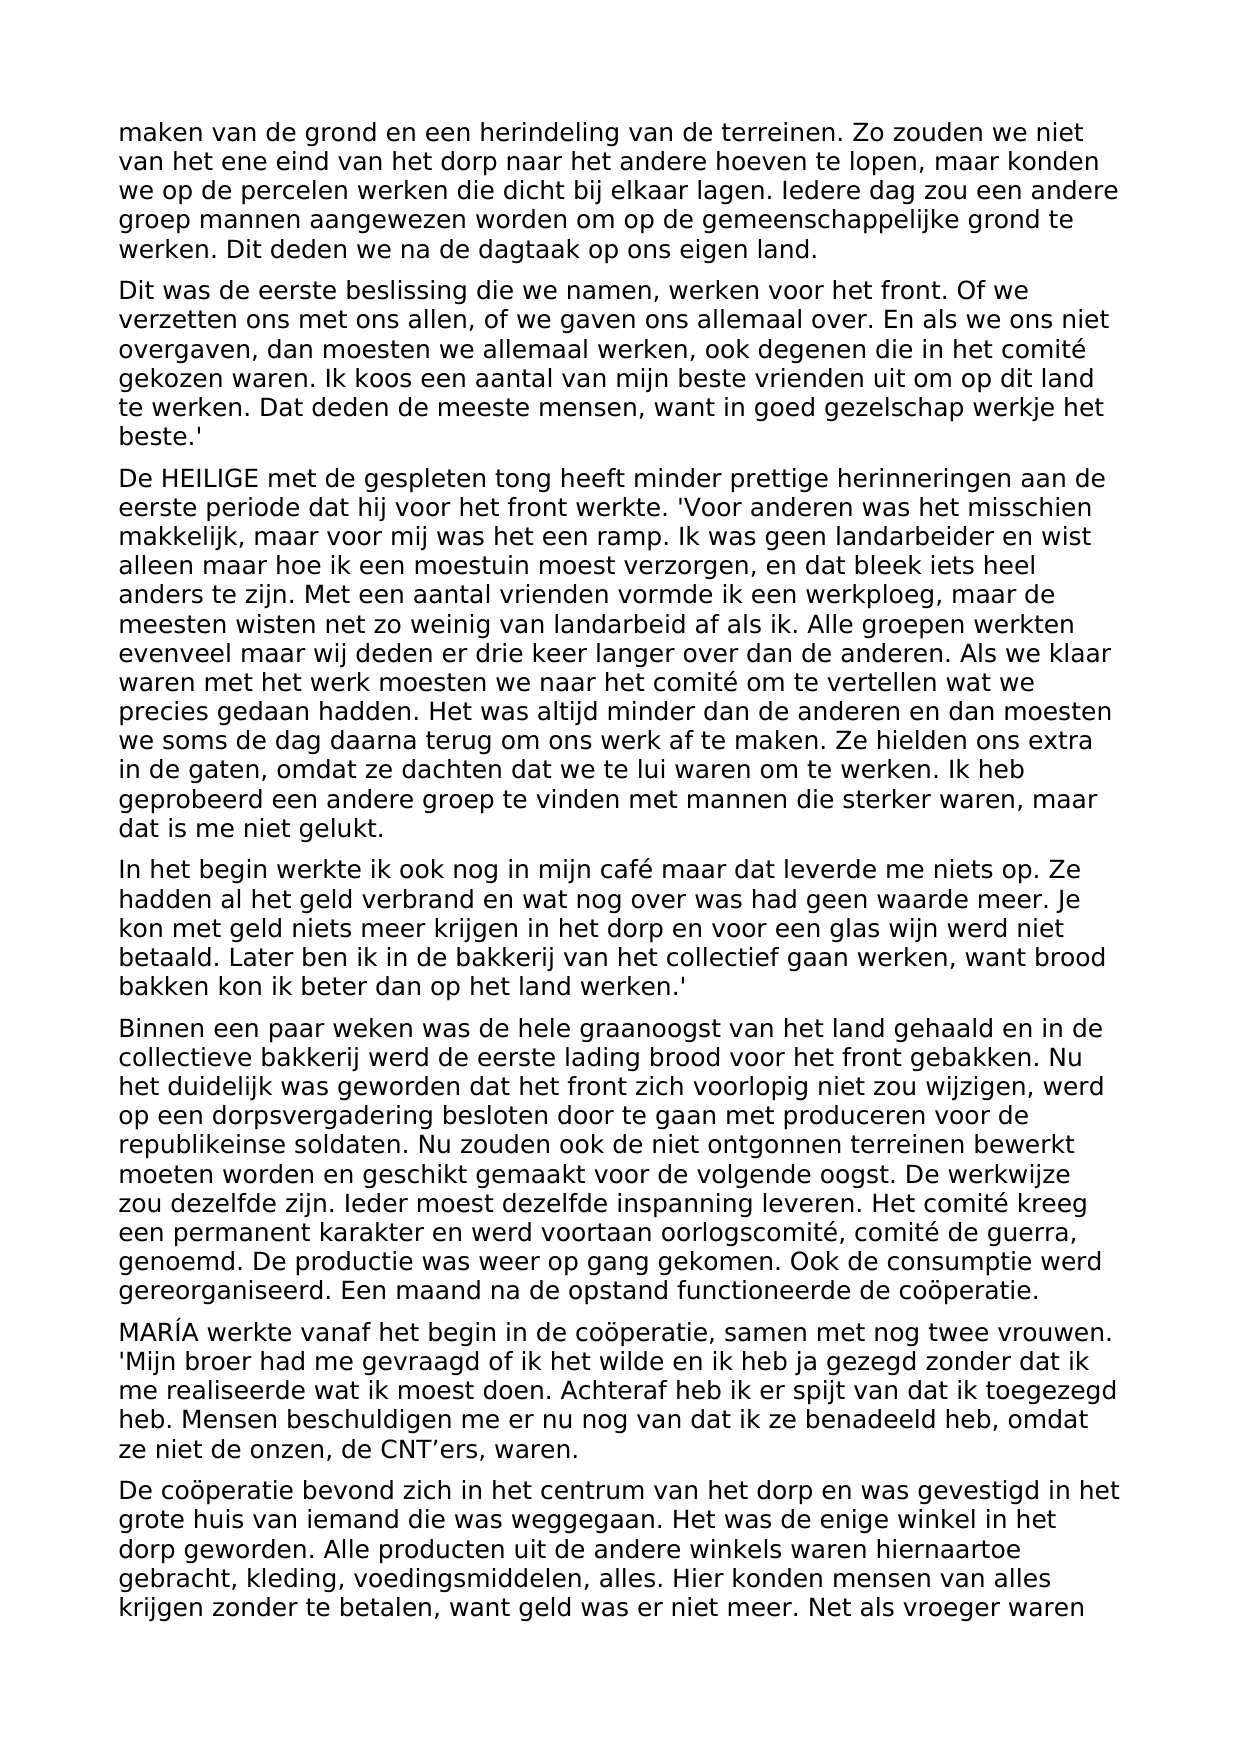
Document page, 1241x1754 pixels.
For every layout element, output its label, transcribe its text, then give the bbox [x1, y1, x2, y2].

text In het begin werkte ik ook nog in mijn café maar dat leverde me niets op. Ze hadden al het geld verbrand en wat nog over was had geen waarde meer. Je kon met geld niets meer krijgen in het dorp en voor een glas wijn werd niet betaald. Later ben ik in de bakkerij van het collectief gaan werken, want brood bakken kon ik beter dan op het land werken.' [118, 856, 1122, 1001]
text maken van de grond en een herindeling van de terreinen. Zo zouden we niet van het ene eind van het dorp naar het andere hoeven te lopen, maar konden we op de percelen werken die dicht bij elkaar lagen. Iedere dag zou een andere groep mannen aangewezen worden om op de gemeenschappelijke grond te werken. Dit deden we na de dagtaak op ons eigen land. [118, 118, 1122, 264]
text MARÍA werkte vanaf het begin in de coöperatie, samen met nog twee vrouwen. 'Mijn broer had me gevraagd of ik het wilde en ik heb ja gezegd zonder dat ik me realiseerde wat ik moest doen. Achteraf heb ik er spijt van dat ik toegezegd heb. Mensen beschuldigen me er nu nog van dat ik ze benadeeld heb, omdat ze niet de onzen, de CNT’ers, waren. [118, 1318, 1122, 1464]
text De HEILIGE met de gespleten tong heeft minder prettige herinneringen aan de eerste periode dat hij voor het front werkte. 'Voor anderen was het misschien makkelijk, maar voor mij was het een ramp. Ik was geen landarbeider en wist alleen maar hoe ik een moestuin moest verzorgen, en dat bleek iets heel anders te zijn. Met een aantal vrienden vormde ik een werkploeg, maar de meesten wisten net zo weinig van landarbeid af als ik. Alle groepen werkten evenveel maar wij deden er drie keer langer over dan de anderen. Als we klaar waren met het werk moesten we naar het comité om te vertellen wat we precies gedaan hadden. Het was altijd minder dan de anderen en dan moesten we soms de dag daarna terug om ons werk af te maken. Ze hielden ons extra in de gaten, omdat ze dachten dat we te lui waren om te werken. Ik heb geprobeerd een andere groep te vinden met mannen die sterker waren, maar dat is me niet gelukt. [118, 464, 1122, 843]
text De coöperatie bevond zich in het centrum van het dorp en was gevestigd in het grote huis van iemand die was weggegaan. Het was de enige winkel in het dorp geworden. Alle producten uit de andere winkels waren hiernaartoe gebracht, kleding, voedingsmiddelen, alles. Hier konden mensen van alles krijgen zonder te betalen, want geld was er niet meer. Net als vroeger waren [118, 1476, 1122, 1622]
text Dit was de eerste beslissing die we namen, werken voor het front. Of we verzetten ons met ons allen, of we gaven ons allemaal over. En als we ons niet overgaven, dan moesten we allemaal werken, ook degenen die in het comité gekozen waren. Ik koos een aantal van mijn beste vrienden uit om op dit land te werken. Dat deden de meeste mensen, want in goed gezelschap werkje het beste.' [118, 276, 1122, 451]
text Binnen een paar weken was de hele graanoogst van het land gehaald en in de collectieve bakkerij werd de eerste lading brood voor het front gebakken. Nu het duidelijk was geworden dat het front zich voorlopig niet zou wijzigen, werd op een dorpsvergadering besloten door te gaan met produceren voor de republikeinse soldaten. Nu zouden ook de niet ontgonnen terreinen bewerkt moeten worden en geschikt gemaakt voor de volgende oogst. De werkwijze zou dezelfde zijn. Ieder moest dezelfde inspanning leveren. Het comité kreeg een permanent karakter en werd voortaan oorlogscomité, comité de guerra, genoemd. De productie was weer op gang gekomen. Ook de consumptie werd gereorganiseerd. Een maand na de opstand functioneerde de coöperatie. [118, 1014, 1122, 1306]
